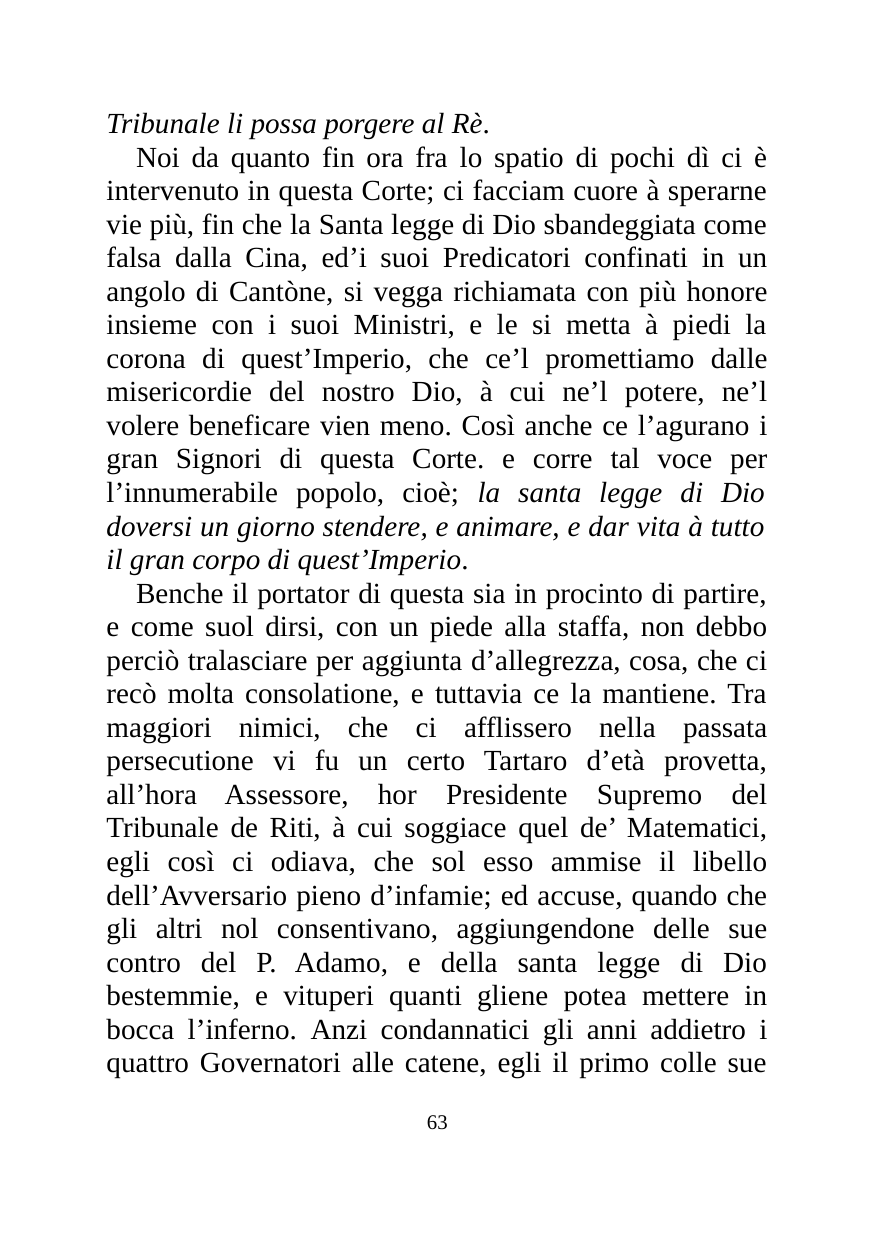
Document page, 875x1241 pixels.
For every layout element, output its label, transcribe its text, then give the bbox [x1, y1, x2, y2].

text Tribunale li possa porgere al Rè. [106, 106, 768, 140]
text Noi da quanto fin ora fra lo spatio di pochi dì ci è intervenuto in questa Corte; ci facciam cuore à sperarne vie più, fin che la Santa legge di Dio sbandeggiata come falsa dalla Cina, ed’i suoi Predicatori confinati in un angolo di Cantòne, si vegga richiamata con più honore insieme con i suoi Ministri, e le si metta à piedi la corona di quest’Imperio, che ce’l promettiamo dalle misericordie del nostro Dio, à cui ne’l potere, ne’l volere beneficare vien meno. Così anche ce l’agurano i gran Signori di questa Corte. e corre tal voce per l’innumerabile popolo, cioè; la santa legge di Dio doversi un giorno stendere, e animare, e dar vita à tutto il gran corpo di quest’Imperio. [106, 140, 768, 576]
text Benche il portator di questa sia in procinto di partire, e come suol dirsi, con un piede alla staffa, non debbo perciò tralasciare per aggiunta d’allegrezza, cosa, che ci recò molta consolatione, e tuttavia ce la mantiene. Tra maggiori nimici, che ci afflissero nella passata persecutione vi fu un certo Tartaro d’età provetta, all’hora Assessore, hor Presidente Supremo del Tribunale de Riti, à cui soggiace quel de’ Matematici, egli così ci odiava, che sol esso ammise il libello dell’Avversario pieno d’infamie; ed accuse, quando che gli altri nol consentivano, aggiungendone delle sue contro del P. Adamo, e della santa legge di Dio bestemmie, e vituperi quanti gliene potea mettere in bocca l’inferno. Anzi condannatici gli anni addietro i quattro Governatori alle catene, egli il primo colle sue [106, 576, 768, 1079]
